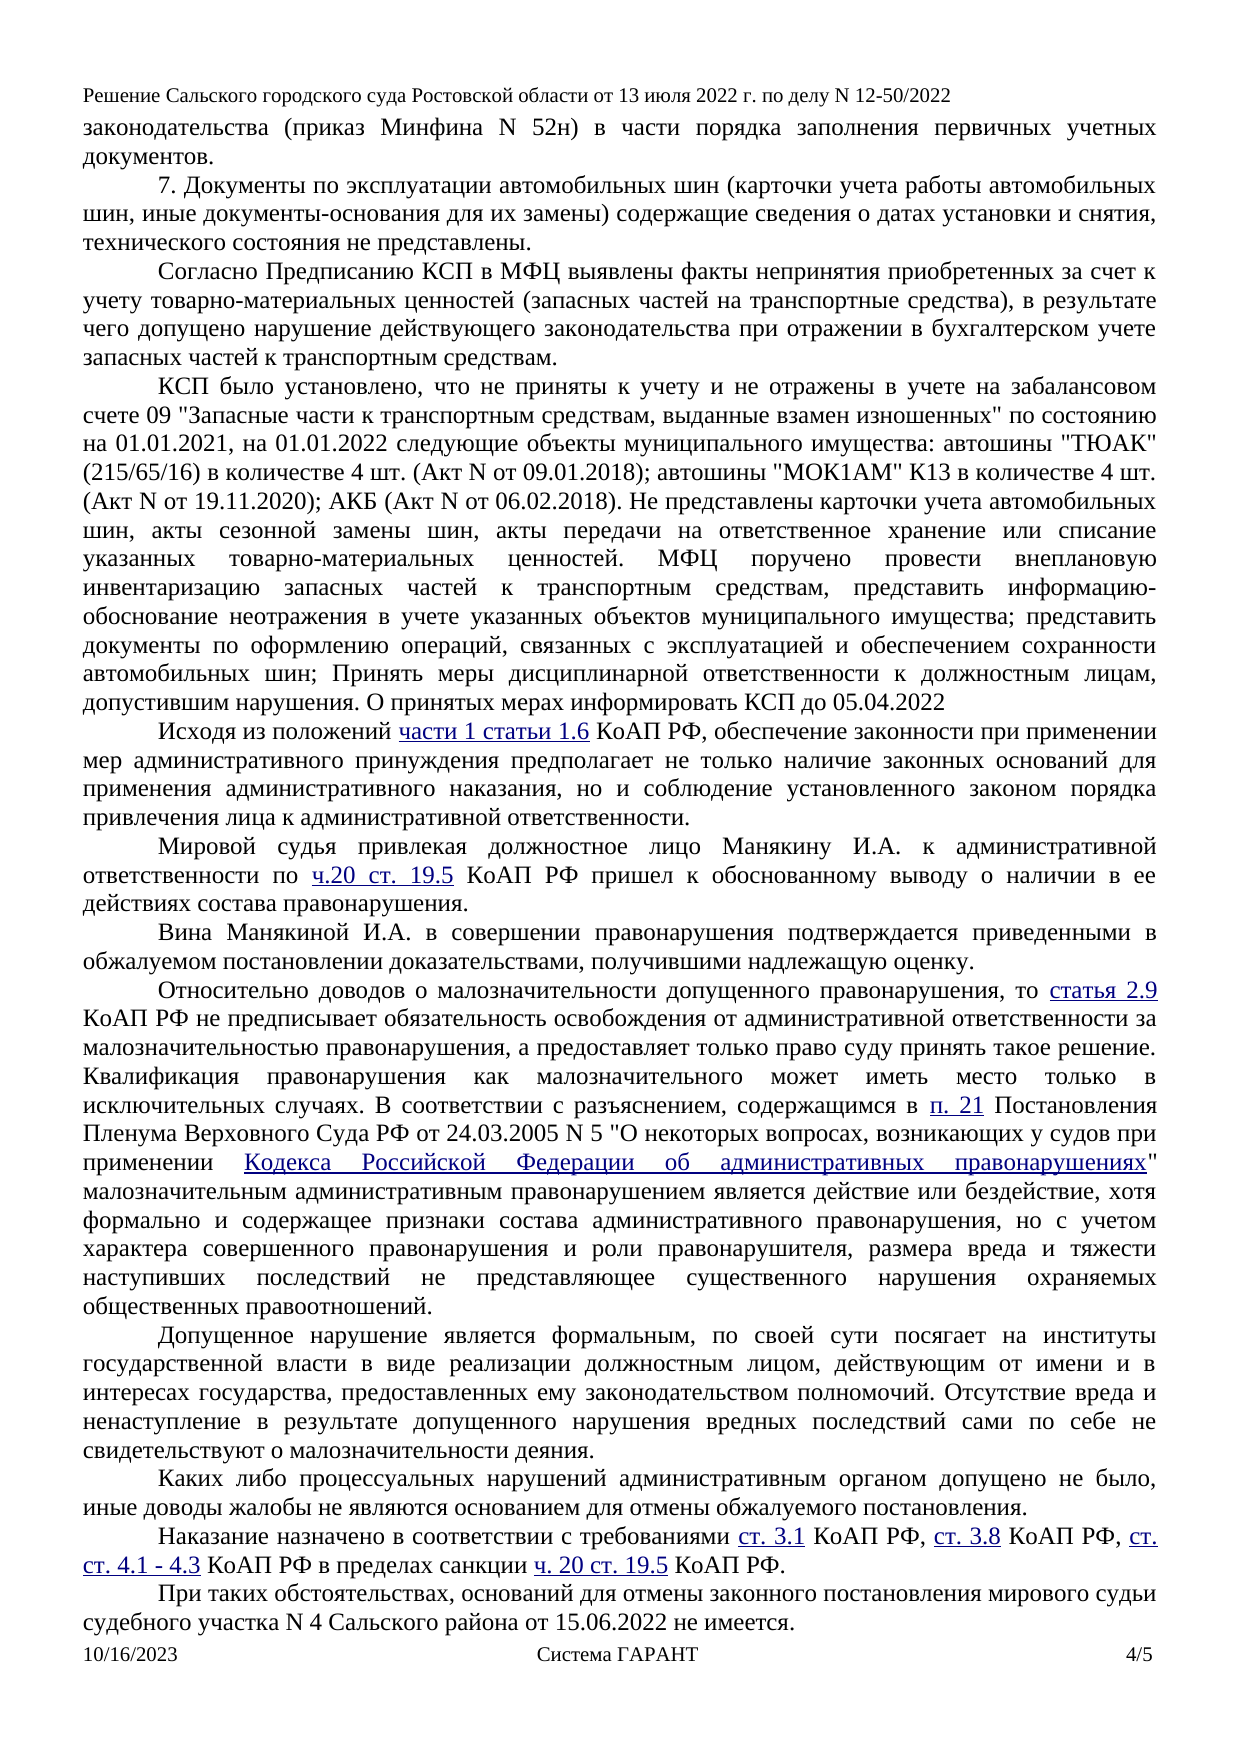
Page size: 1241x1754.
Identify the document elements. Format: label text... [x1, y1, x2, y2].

text При таких обстоятельствах, оснований для отмены законного постановления мирового судьи судебного участка N 4 Сальского района от 15.06.2022 не имеется. [83, 1578, 1157, 1636]
text Наказание назначено в соответствии с требованиями ст. 3.1 КоАП РФ, ст. 3.8 КоАП РФ, ст. ст. 4.1 - 4.3 КоАП РФ в пределах санкции ч. 20 ст. 19.5 КоАП РФ. [83, 1521, 1157, 1578]
text Мировой судья привлекая должностное лицо Манякину И.А. к административной ответственности по ч.20 ст. 19.5 КоАП РФ пришел к обоснованному выводу о наличии в ее действиях состава правонарушения. [83, 831, 1157, 917]
text законодательства (приказ Минфина N 52н) в части порядка заполнения первичных учетных документов. [83, 112, 1157, 170]
text Согласно Предписанию КСП в МФЦ выявлены факты непринятия приобретенных за счет к учету товарно-материальных ценностей (запасных частей на транспортные средства), в результате чего допущено нарушение действующего законодательства при отражении в бухгалтерском учете запасных частей к транспортным средствам. [83, 256, 1157, 371]
text Относительно доводов о малозначительности допущенного правонарушения, то статья 2.9 КоАП РФ не предписывает обязательность освобождения от административной ответственности за малозначительностью правонарушения, а предоставляет только право суду принять такое решение. Квалификация правонарушения как малозначительного может иметь место только в исключительных случаях. В соответствии с разъяснением, содержащимся в п. 21 Постановления Пленума Верховного Суда РФ от 24.03.2005 N 5 "О некоторых вопросах, возникающих у судов при применении Кодекса Российской Федерации об административных правонарушениях" малозначительным административным правонарушением является действие или бездействие, хотя формально и содержащее признаки состава административного правонарушения, но с учетом характера совершенного правонарушения и роли правонарушителя, размера вреда и тяжести наступивших последствий не представляющее существенного нарушения охраняемых общественных правоотношений. [83, 975, 1157, 1320]
text Каких либо процессуальных нарушений административным органом допущено не было, иные доводы жалобы не являются основанием для отмены обжалуемого постановления. [83, 1463, 1157, 1521]
text КСП было установлено, что не приняты к учету и не отражены в учете на забалансовом счете 09 "Запасные части к транспортным средствам, выданные взамен изношенных" по состоянию на 01.01.2021, на 01.01.2022 следующие объекты муниципального имущества: автошины "ТЮАК" (215/65/16) в количестве 4 шт. (Акт N от 09.01.2018); автошины "МОК1АМ" К13 в количестве 4 шт. (Акт N от 19.11.2020); АКБ (Акт N от 06.02.2018). Не представлены карточки учета автомобильных шин, акты сезонной замены шин, акты передачи на ответственное хранение или списание указанных товарно-материальных ценностей. МФЦ поручено провести внеплановую инвентаризацию запасных частей к транспортным средствам, представить информацию-обоснование неотражения в учете указанных объектов муниципального имущества; представить документы по оформлению операций, связанных с эксплуатацией и обеспечением сохранности автомобильных шин; Принять меры дисциплинарной ответственности к должностным лицам, допустившим нарушения. О принятых мерах информировать КСП до 05.04.2022 [83, 371, 1157, 716]
text 7. Документы по эксплуатации автомобильных шин (карточки учета работы автомобильных шин, иные документы-основания для их замены) содержащие сведения о датах установки и снятия, технического состояния не представлены. [83, 170, 1157, 256]
text Допущенное нарушение является формальным, по своей сути посягает на институты государственной власти в виде реализации должностным лицом, действующим от имени и в интересах государства, предоставленных ему законодательством полномочий. Отсутствие вреда и ненаступление в результате допущенного нарушения вредных последствий сами по себе не свидетельствуют о малозначительности деяния. [83, 1320, 1157, 1463]
text Вина Манякиной И.А. в совершении правонарушения подтверждается приведенными в обжалуемом постановлении доказательствами, получившими надлежащую оценку. [83, 917, 1157, 975]
text Исходя из положений части 1 статьи 1.6 КоАП РФ, обеспечение законности при применении мер административного принуждения предполагает не только наличие законных оснований для применения административного наказания, но и соблюдение установленного законом порядка привлечения лица к административной ответственности. [83, 716, 1157, 831]
